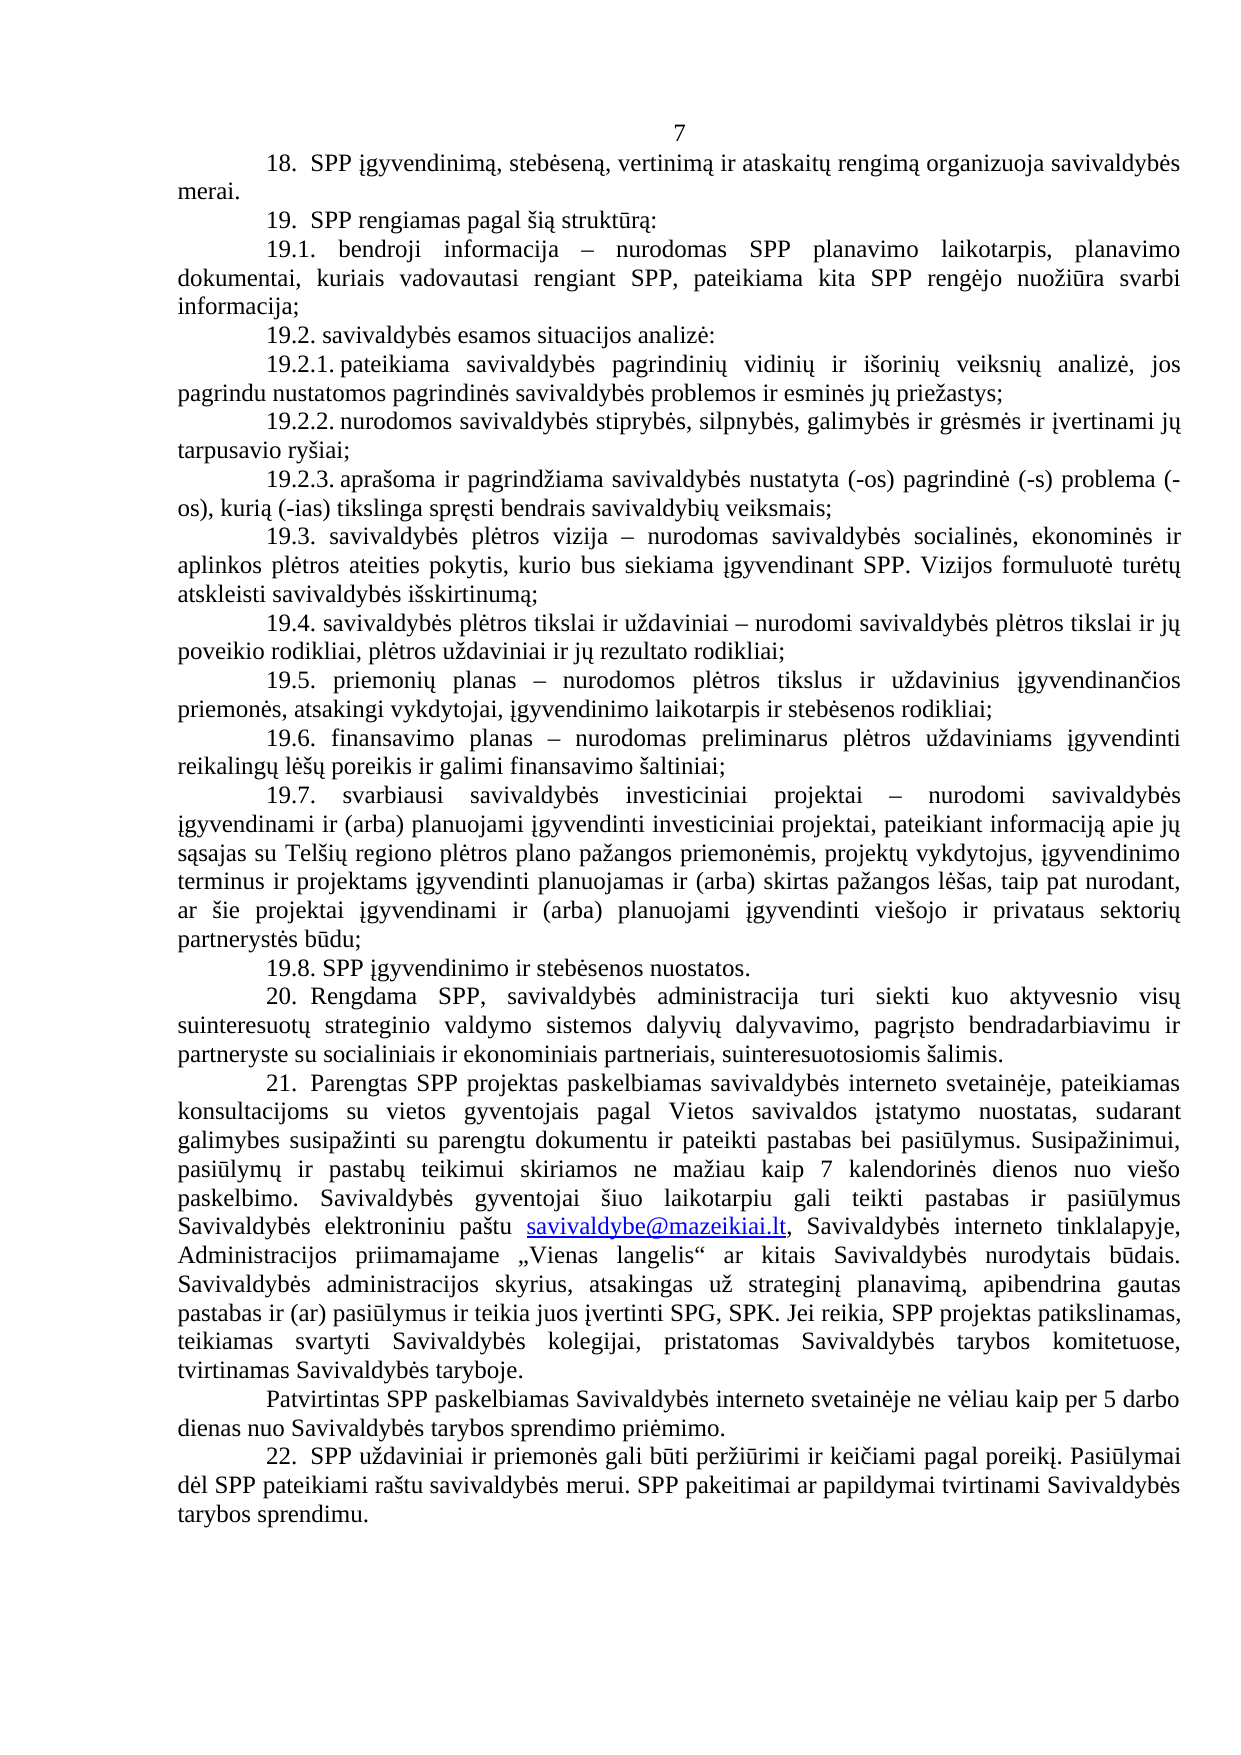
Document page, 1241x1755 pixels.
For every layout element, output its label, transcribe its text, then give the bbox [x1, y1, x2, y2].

text 19.1. bendroji informacija – nurodomas SPP planavimo laikotarpis, planavimo dokumentai, kuriais vadovautasi rengiant SPP, pateikiama kita SPP rengėjo nuožiūra svarbi informacija; [177, 234, 1181, 320]
text 19.2.2. nurodomos savivaldybės stiprybės, silpnybės, galimybės ir grėsmės ir įvertinami jų tarpusavio ryšiai; [177, 406, 1181, 464]
text 19.8. SPP įgyvendinimo ir stebėsenos nuostatos. [177, 953, 1181, 981]
text 19.6. finansavimo planas – nurodomas preliminarus plėtros uždaviniams įgyvendinti reikalingų lėšų poreikis ir galimi finansavimo šaltiniai; [177, 723, 1181, 780]
text 19.2.3. aprašoma ir pagrindžiama savivaldybės nustatyta (-os) pagrindinė (-s) problema (-os), kurią (-ias) tikslinga spręsti bendrais savivaldybių veiksmais; [177, 464, 1181, 521]
text 19. SPP rengiamas pagal šią struktūrą: [177, 205, 1181, 234]
text 19.3. savivaldybės plėtros vizija – nurodomas savivaldybės socialinės, ekonominės ir aplinkos plėtros ateities pokytis, kurio bus siekiama įgyvendinant SPP. Vizijos formuluotė turėtų atskleisti savivaldybės išskirtinumą; [177, 521, 1181, 608]
text 19.2.1. pateikiama savivaldybės pagrindinių vidinių ir išorinių veiksnių analizė, jos pagrindu nustatomos pagrindinės savivaldybės problemos ir esminės jų priežastys; [177, 349, 1181, 406]
text 19.7. svarbiausi savivaldybės investiciniai projektai – nurodomi savivaldybės įgyvendinami ir (arba) planuojami įgyvendinti investiciniai projektai, pateikiant informaciją apie jų sąsajas su Telšių regiono plėtros plano pažangos priemonėmis, projektų vykdytojus, įgyvendinimo terminus ir projektams įgyvendinti planuojamas ir (arba) skirtas pažangos lėšas, taip pat nurodant, ar šie projektai įgyvendinami ir (arba) planuojami įgyvendinti viešojo ir privataus sektorių partnerystės būdu; [177, 780, 1181, 953]
text 19.5. priemonių planas – nurodomos plėtros tikslus ir uždavinius įgyvendinančios priemonės, atsakingi vykdytojai, įgyvendinimo laikotarpis ir stebėsenos rodikliai; [177, 665, 1181, 723]
text 18. SPP įgyvendinimą, stebėseną, vertinimą ir ataskaitų rengimą organizuoja savivaldybės merai. [177, 148, 1181, 205]
text 21. Parengtas SPP projektas paskelbiamas savivaldybės interneto svetainėje, pateikiamas konsultacijoms su vietos gyventojais pagal Vietos savivaldos įstatymo nuostatas, sudarant galimybes susipažinti su parengtu dokumentu ir pateikti pastabas bei pasiūlymus. Susipažinimui, pasiūlymų ir pastabų teikimui skiriamos ne mažiau kaip 7 kalendorinės dienos nuo viešo paskelbimo. Savivaldybės gyventojai šiuo laikotarpiu gali teikti pastabas ir pasiūlymus Savivaldybės elektroniniu paštu savivaldybe@mazeikiai.lt, Savivaldybės interneto tinklalapyje, Administracijos priimamajame „Vienas langelis“ ar kitais Savivaldybės nurodytais būdais. Savivaldybės administracijos skyrius, atsakingas už strateginį planavimą, apibendrina gautas pastabas ir (ar) pasiūlymus ir teikia juos įvertinti SPG, SPK. Jei reikia, SPP projektas patikslinamas, teikiamas svartyti Savivaldybės kolegijai, pristatomas Savivaldybės tarybos komitetuose, tvirtinamas Savivaldybės taryboje. [177, 1068, 1181, 1384]
text 19.2. savivaldybės esamos situacijos analizė: [177, 320, 1181, 349]
text 20. Rengdama SPP, savivaldybės administracija turi siekti kuo aktyvesnio visų suinteresuotų strateginio valdymo sistemos dalyvių dalyvavimo, pagrįsto bendradarbiavimu ir partneryste su socialiniais ir ekonominiais partneriais, suinteresuotosiomis šalimis. [177, 981, 1181, 1068]
text 19.4. savivaldybės plėtros tikslai ir uždaviniai – nurodomi savivaldybės plėtros tikslai ir jų poveikio rodikliai, plėtros uždaviniai ir jų rezultato rodikliai; [177, 608, 1181, 665]
text 22. SPP uždaviniai ir priemonės gali būti peržiūrimi ir keičiami pagal poreikį. Pasiūlymai dėl SPP pateikiami raštu savivaldybės merui. SPP pakeitimai ar papildymai tvirtinami Savivaldybės tarybos sprendimu. [177, 1441, 1181, 1528]
text Patvirtintas SPP paskelbiamas Savivaldybės interneto svetainėje ne vėliau kaip per 5 darbo dienas nuo Savivaldybės tarybos sprendimo priėmimo. [177, 1384, 1181, 1441]
